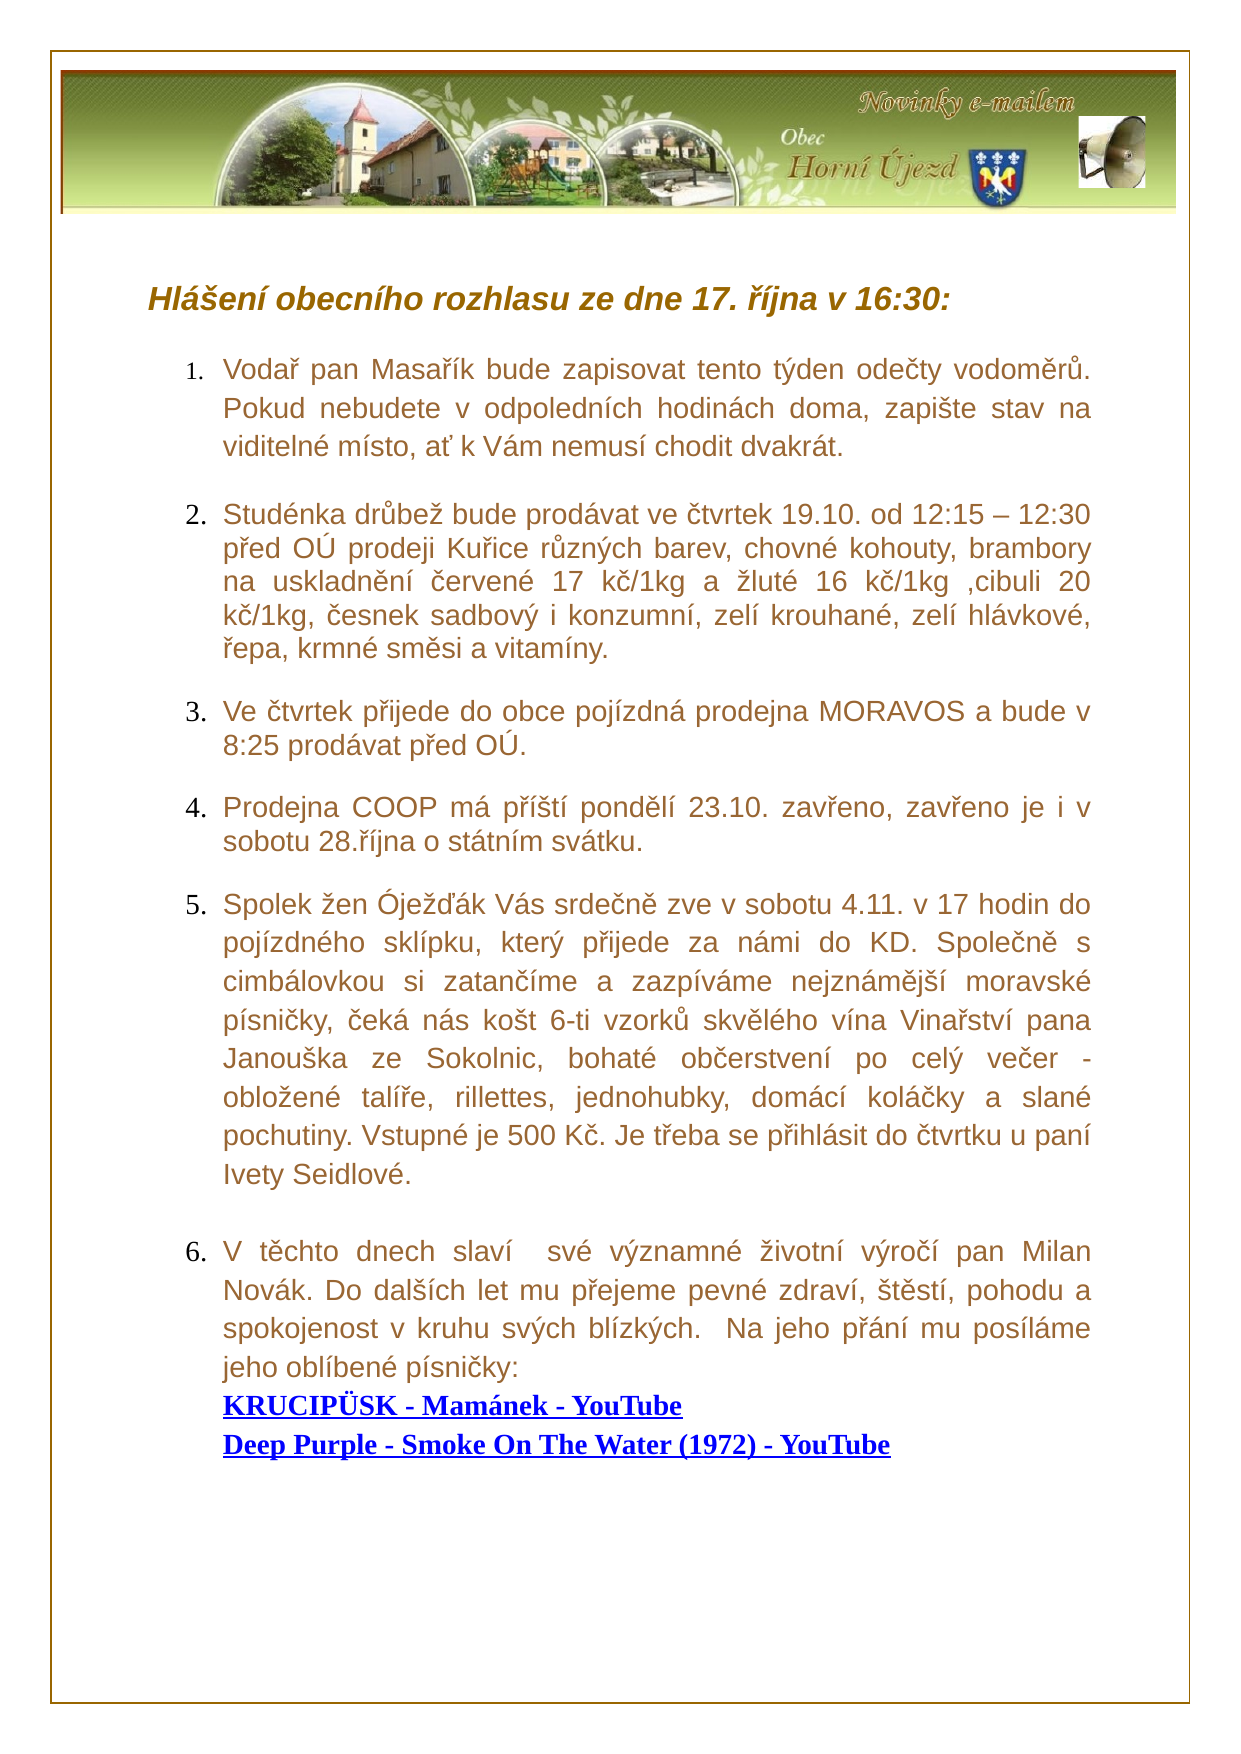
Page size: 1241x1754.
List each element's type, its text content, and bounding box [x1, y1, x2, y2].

list V těchto dnech slaví své významné životní výročí pan Milan Novák. Do dalších let mu přejeme pevné zdraví, štěstí, pohodu a spokojenost v kruhu svých blízkých. Na jeho přání mu posíláme jeho oblíbené písničky: [185, 1234, 1093, 1383]
list Spolek žen Óježďák Vás srdečně zve v sobotu 4.11. v 17 hodin do pojízdného sklípku, který přijede za námi do KD. Společně s cimbálovkou si zatančíme a zazpíváme nejznámější moravské písničky, čeká nás košt 6-ti vzorků skvělého vína Vinařství pana Janouška ze Sokolnic, bohaté občerstvení po celý večer - obložené talíře, rillettes, jednohubky, domácí koláčky a slané pochutiny. Vstupné je 500 Kč. Je třeba se přihlásit do čtvrtku u paní Ivety Seidlové. [185, 887, 1093, 1190]
list Deep Purple - Smoke On The Water (1972) - YouTube [185, 1427, 1093, 1460]
picture [60, 70, 1181, 218]
list Ve čtvrtek přijede do obce pojízdná prodejna MORAVOS a bude v 8:25 prodávat před OÚ. [185, 694, 1093, 761]
list Prodejna COOP má příští pondělí 23.10. zavřeno, zavřeno je i v sobotu 28.října o státním svátku. [185, 791, 1093, 858]
text Hlášení obecního rozhlasu ze dne 17. října v 16:30: [148, 279, 1093, 317]
list KRUCIPÜSK - Mamánek - YouTube [185, 1388, 1093, 1422]
list Studénka drůbež bude prodávat ve čtvrtek 19.10. od 12:15 – 12:30 před OÚ prodeji Kuřice různých barev, chovné kohouty, brambory na uskladnění červené 17 kč/1kg a žluté 16 kč/1kg ,cibuli 20 kč/1kg, česnek sadbový i konzumní, zelí krouhané, zelí hlávkové, řepa, krmné směsi a vitamíny. [185, 497, 1093, 665]
list Vodař pan Masařík bude zapisovat tento týden odečty vodoměrů. Pokud nebudete v odpoledních hodinách doma, zapište stav na viditelné místo, ať k Vám nemusí chodit dvakrát. [185, 352, 1093, 463]
